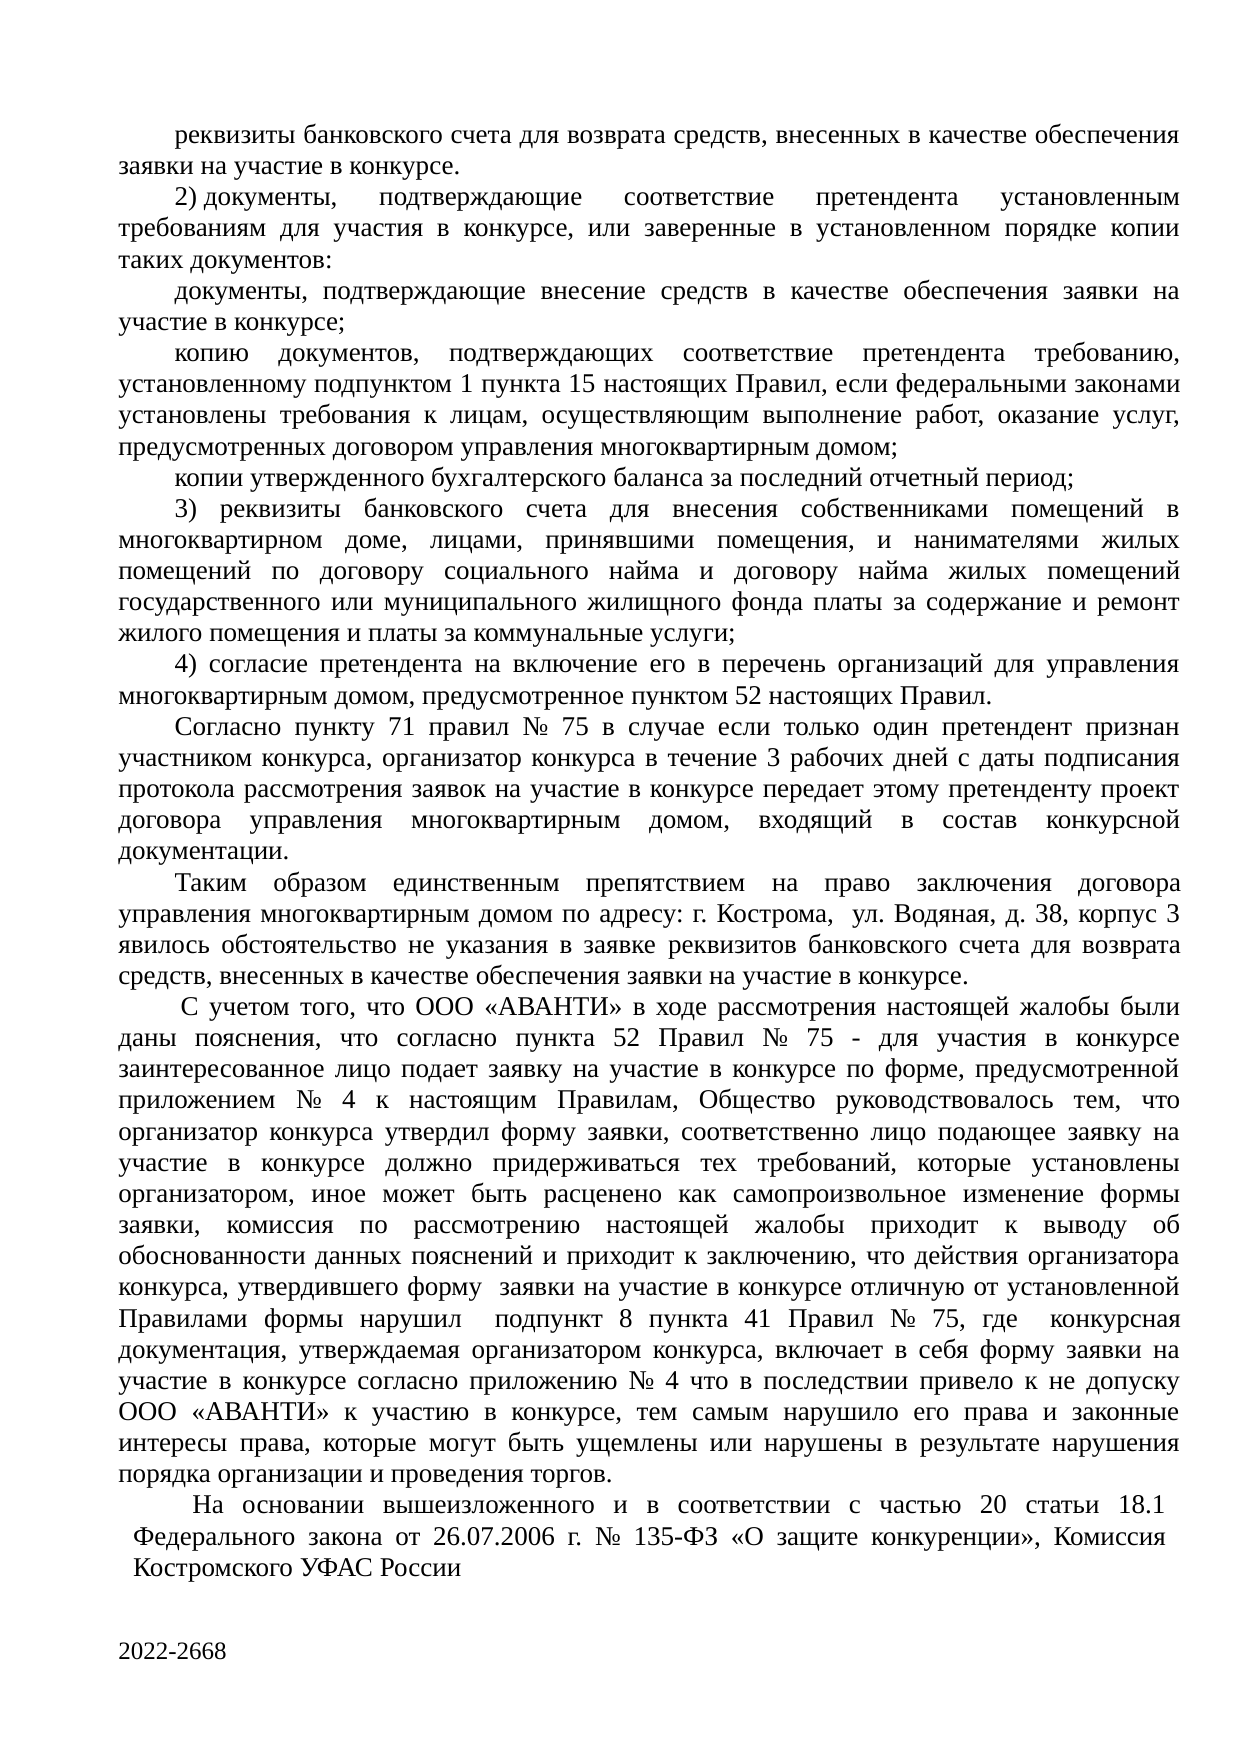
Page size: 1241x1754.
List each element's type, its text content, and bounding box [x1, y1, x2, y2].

text документы, подтверждающие внесение средств в качестве обеспечения заявки на участие в конкурсе; [118, 274, 1181, 336]
text Согласно пункту 71 правил № 75 в случае если только один претендент признан участником конкурса, организатор конкурса в течение 3 рабочих дней с даты подписания протокола рассмотрения заявок на участие в конкурсе передает этому претенденту проект договора управления многоквартирным домом, входящий в состав конкурсной документации. [118, 710, 1181, 866]
text копии утвержденного бухгалтерского баланса за последний отчетный период; [118, 461, 1181, 492]
text реквизиты банковского счета для возврата средств, внесенных в качестве обеспечения заявки на участие в конкурсе. [118, 118, 1181, 180]
text копию документов, подтверждающих соответствие претендента требованию, установленному подпунктом 1 пункта 15 настоящих Правил, если федеральными законами установлены требования к лицам, осуществляющим выполнение работ, оказание услуг, предусмотренных договором управления многоквартирным домом; [118, 336, 1181, 461]
text Таким образом единственным препятствием на право заключения договора управления многоквартирным домом по адресу: г. Кострома, ул. Водяная, д. 38, корпус 3 явилось обстоятельство не указания в заявке реквизитов банковского счета для возврата средств, внесенных в качестве обеспечения заявки на участие в конкурсе. [118, 866, 1181, 990]
text На основании вышеизложенного и в соответствии с частью 20 статьи 18.1 Федерального закона от 26.07.2006 г. № 135-ФЗ «О защите конкуренции», Комиссия Костромского УФАС России [133, 1488, 1166, 1582]
text 2) документы, подтверждающие соответствие претендента установленным требованиям для участия в конкурсе, или заверенные в установленном порядке копии таких документов: [118, 180, 1181, 274]
text 4) согласие претендента на включение его в перечень организаций для управления многоквартирным домом, предусмотренное пунктом 52 настоящих Правил. [118, 648, 1181, 710]
text 3) реквизиты банковского счета для внесения собственниками помещений в многоквартирном доме, лицами, принявшими помещения, и нанимателями жилых помещений по договору социального найма и договору найма жилых помещений государственного или муниципального жилищного фонда платы за содержание и ремонт жилого помещения и платы за коммунальные услуги; [118, 492, 1181, 648]
text С учетом того, что ООО «АВАНТИ» в ходе рассмотрения настоящей жалобы были даны пояснения, что согласно пункта 52 Правил № 75 - для участия в конкурсе заинтересованное лицо подает заявку на участие в конкурсе по форме, предусмотренной приложением № 4 к настоящим Правилам, Общество руководствовалось тем, что организатор конкурса утвердил форму заявки, соответственно лицо подающее заявку на участие в конкурсе должно придерживаться тех требований, которые установлены организатором, иное может быть расценено как самопроизвольное изменение формы заявки, комиссия по рассмотрению настоящей жалобы приходит к выводу об обоснованности данных пояснений и приходит к заключению, что действия организатора конкурса, утвердившего форму заявки на участие в конкурсе отличную от установленной Правилами формы нарушил подпункт 8 пункта 41 Правил № 75, где конкурсная документация, утверждаемая организатором конкурса, включает в себя форму заявки на участие в конкурсе согласно приложению № 4 что в последствии привело к не допуску ООО «АВАНТИ» к участию в конкурсе, тем самым нарушило его права и законные интересы права, которые могут быть ущемлены или нарушены в результате нарушения порядка организации и проведения торгов. [118, 990, 1181, 1488]
